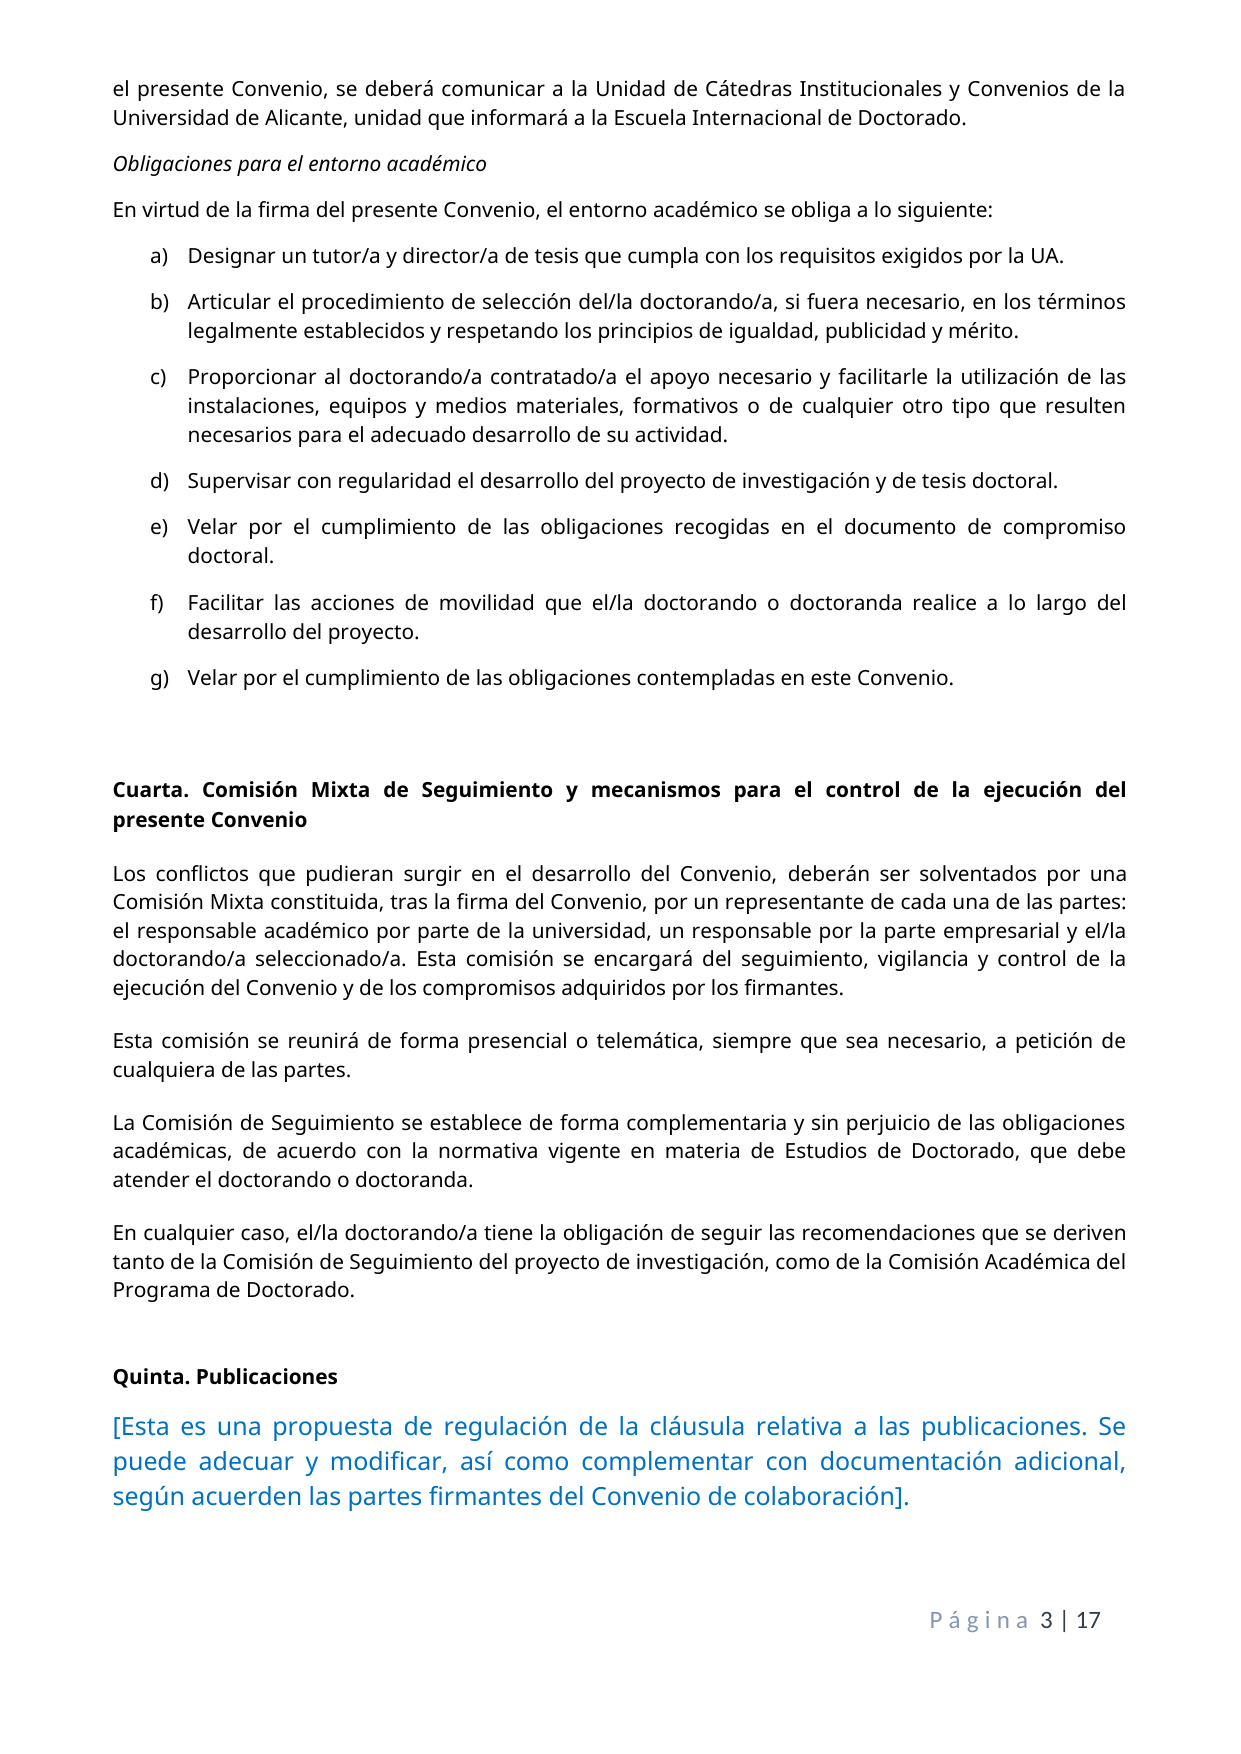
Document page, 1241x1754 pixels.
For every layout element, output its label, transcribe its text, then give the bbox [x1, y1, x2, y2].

text Obligaciones para el entorno académico [112, 149, 1128, 177]
list Facilitar las acciones de movilidad que el/la doctorando o doctoranda realice a lo largo del desarrollo del proyecto. [150, 588, 1128, 645]
text Cuarta. Comisión Mixta de Seguimiento y mecanismos para el control de la ejecución del presente Convenio [112, 776, 1128, 833]
text La Comisión de Seguimiento se establece de forma complementaria y sin perjuicio de las obligaciones académicas, de acuerdo con la normativa vigente en materia de Estudios de Doctorado, que debe atender el doctorando o doctoranda. [112, 1108, 1128, 1193]
list Designar un tutor/a y director/a de tesis que cumpla con los requisitos exigidos por la UA. [150, 241, 1128, 269]
text [Esta es una propuesta de regulación de la cláusula relativa a las publicaciones. Se puede adecuar y modificar, así como complementar con documentación adicional, según acuerden las partes firmantes del Convenio de colaboración]. [112, 1408, 1128, 1512]
text Esta comisión se reunirá de forma presencial o telemática, siempre que sea necesario, a petición de cualquiera de las partes. [112, 1026, 1128, 1083]
text En virtud de la firma del presente Convenio, el entorno académico se obliga a lo siguiente: [112, 195, 1128, 223]
list Supervisar con regularidad el desarrollo del proyecto de investigación y de tesis doctoral. [150, 466, 1128, 495]
text el presente Convenio, se deberá comunicar a la Unidad de Cátedras Institucionales y Convenios de la Universidad de Alicante, unidad que informará a la Escuela Internacional de Doctorado. [112, 74, 1128, 131]
list Articular el procedimiento de selección del/la doctorando/a, si fuera necesario, en los términos legalmente establecidos y respetando los principios de igualdad, publicidad y mérito. [150, 287, 1128, 344]
list Velar por el cumplimiento de las obligaciones contempladas en este Convenio. [150, 663, 1128, 691]
list Proporcionar al doctorando/a contratado/a el apoyo necesario y facilitarle la utilización de las instalaciones, equipos y medios materiales, formativos o de cualquier otro tipo que resulten necesarios para el adecuado desarrollo de su actividad. [150, 362, 1128, 449]
text Quinta. Publicaciones [112, 1362, 1128, 1391]
text En cualquier caso, el/la doctorando/a tiene la obligación de seguir las recomendaciones que se deriven tanto de la Comisión de Seguimiento del proyecto de investigación, como de la Comisión Académica del Programa de Doctorado. [112, 1218, 1128, 1304]
list Velar por el cumplimiento de las obligaciones recogidas en el documento de compromiso doctoral. [150, 512, 1128, 570]
text Los conflictos que pudieran surgir en el desarrollo del Convenio, deberán ser solventados por una Comisión Mixta constituida, tras la firma del Convenio, por un representante de cada una de las partes: el responsable académico por parte de la universidad, un responsable por la parte empresarial y el/la doctorando/a seleccionado/a. Esta comisión se encargará del seguimiento, vigilancia y control de la ejecución del Convenio y de los compromisos adquiridos por los firmantes. [112, 859, 1128, 1001]
